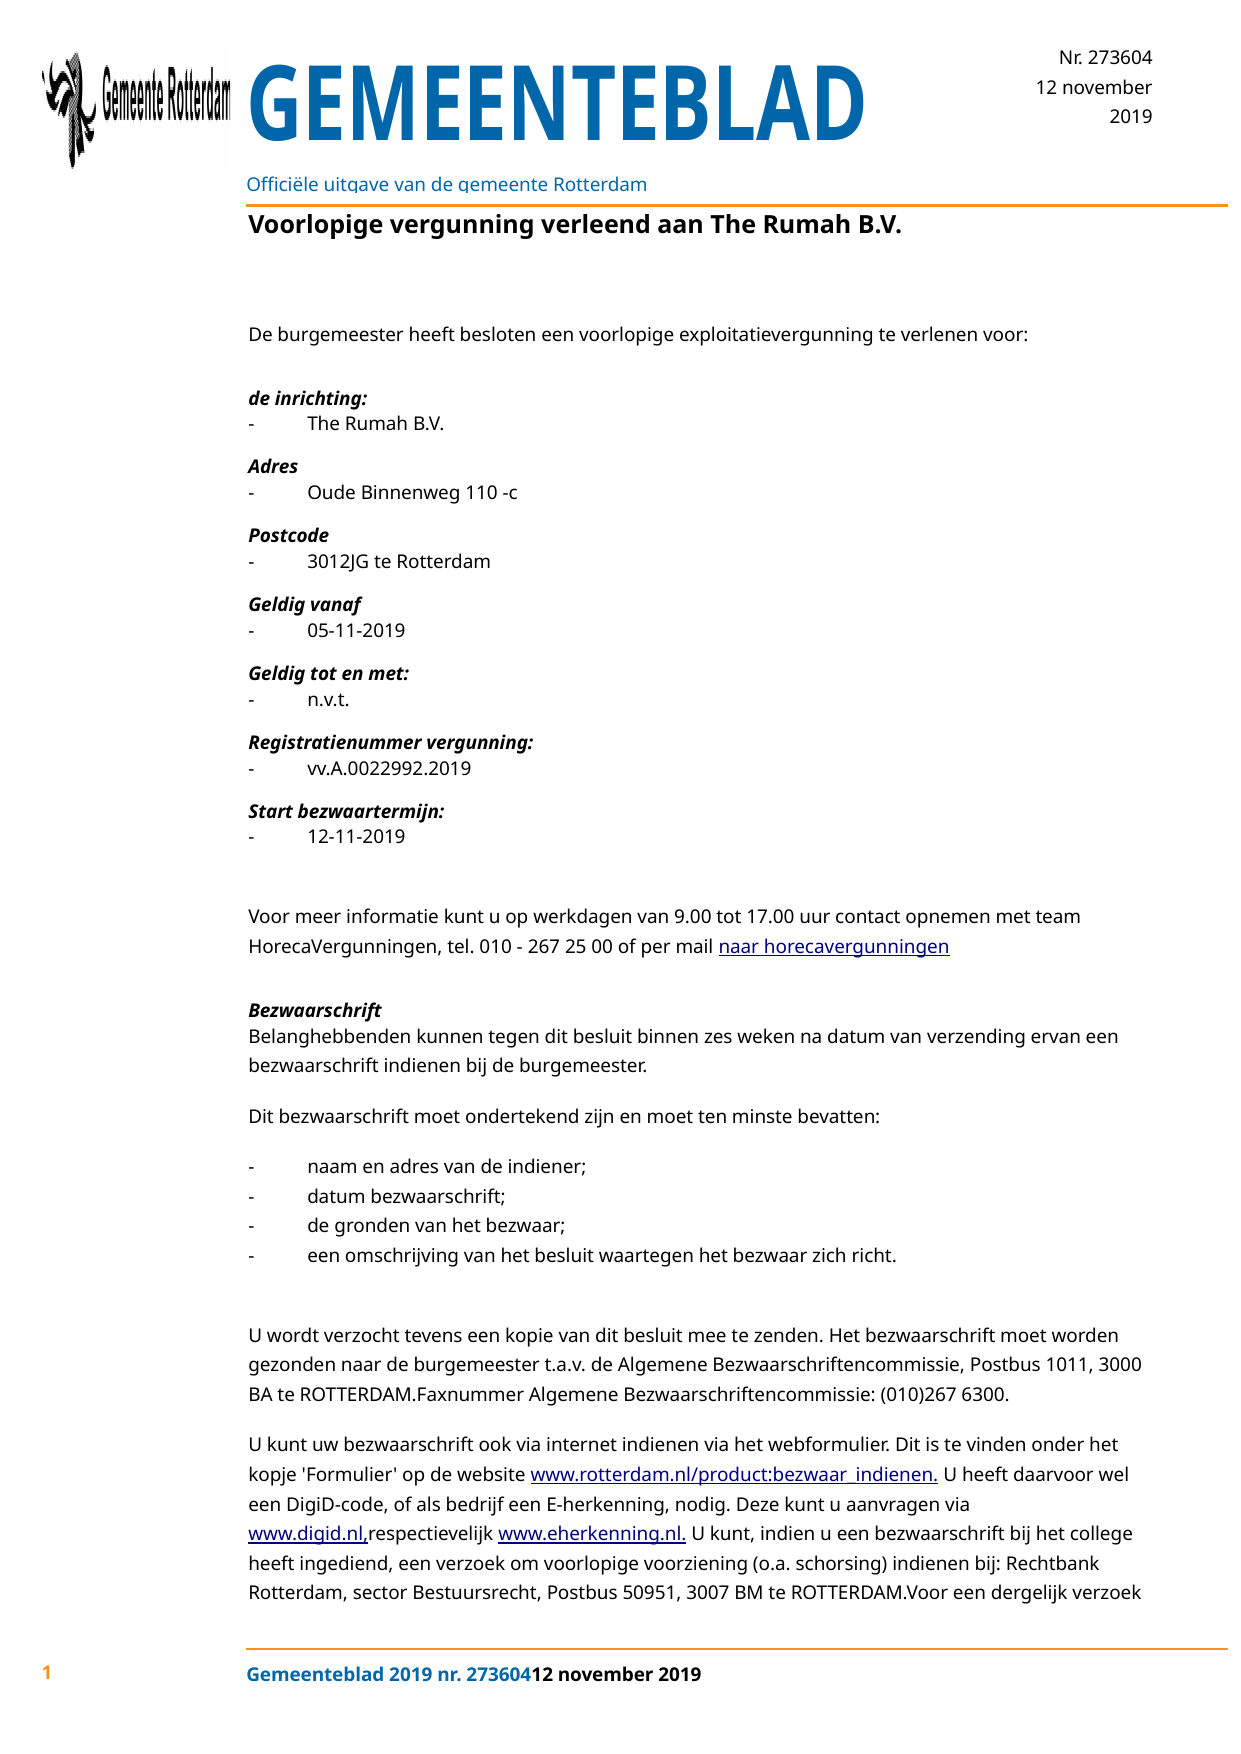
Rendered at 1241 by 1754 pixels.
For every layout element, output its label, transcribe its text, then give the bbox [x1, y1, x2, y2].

list de gronden van het bezwaar; [248, 1212, 1152, 1238]
text Voorlopige vergunning verleend aan The Rumah B.V. [248, 207, 1152, 241]
list 3012JG te Rotterdam [248, 548, 1152, 574]
text De burgemeester heeft besloten een voorlopige exploitatievergunning te verlenen voor: [248, 321, 1152, 346]
text U wordt verzocht tevens een kopie van dit besluit mee te zenden. Het bezwaarschrift moet worden gezonden naar de burgemeester t.a.v. de Algemene Bezwaarschriftencommissie, Postbus 1011, 3000 BA te ROTTERDAM.Faxnummer Algemene Bezwaarschriftencommissie: (010)267 6300. [248, 1322, 1152, 1407]
list vv.A.0022992.2019 [248, 755, 1152, 780]
text Start bezwaartermijn: [248, 798, 1152, 823]
text Registratienummer vergunning: [248, 729, 1152, 755]
text Bezwaarschrift [248, 997, 1152, 1023]
list naam en adres van de indiener; [248, 1153, 1152, 1179]
list n.v.t. [248, 686, 1152, 712]
text U kunt uw bezwaarschrift ook via internet indienen via het webformulier. Dit is te vinden onder het kopje 'Formulier' op de website www.rotterdam.nl/product:bezwaar_indienen. U heeft daarvoor wel een DigiD-code, of als bedrijf een E-herkenning, nodig. Deze kunt u aanvragen via www.digid.nl,respectievelijk www.eherkenning.nl. U kunt, indien u een bezwaarschrift bij het college heeft ingediend, een verzoek om voorlopige voorziening (o.a. schorsing) indienen bij: Rechtbank Rotterdam, sector Bestuursrecht, Postbus 50951, 3007 BM te ROTTERDAM.Voor een dergelijk verzoek [248, 1432, 1152, 1605]
text de inrichting: [248, 385, 1152, 410]
text Belanghebbenden kunnen tegen dit besluit binnen zes weken na datum van verzending ervan een bezwaarschrift indienen bij de burgemeester. [248, 1023, 1152, 1078]
list 05-11-2019 [248, 617, 1152, 643]
list 12-11-2019 [248, 823, 1152, 849]
text Voor meer informatie kunt u op werkdagen van 9.00 tot 17.00 uur contact opnemen met team HorecaVergunningen, tel. 010 - 267 25 00 of per mail naar horecavergunningen [248, 903, 1152, 959]
list The Rumah B.V. [248, 410, 1152, 436]
text Postcode [248, 522, 1152, 548]
list datum bezwaarschrift; [248, 1183, 1152, 1208]
picture [41, 47, 231, 172]
list Oude Binnenweg 110 -c [248, 479, 1152, 505]
text Dit bezwaarschrift moet ondertekend zijn en moet ten minste bevatten: [248, 1103, 1152, 1128]
text Geldig vanaf [248, 591, 1152, 617]
list een omschrijving van het besluit waartegen het bezwaar zich richt. [248, 1242, 1152, 1268]
text Adres [248, 453, 1152, 479]
text Geldig tot en met: [248, 660, 1152, 686]
